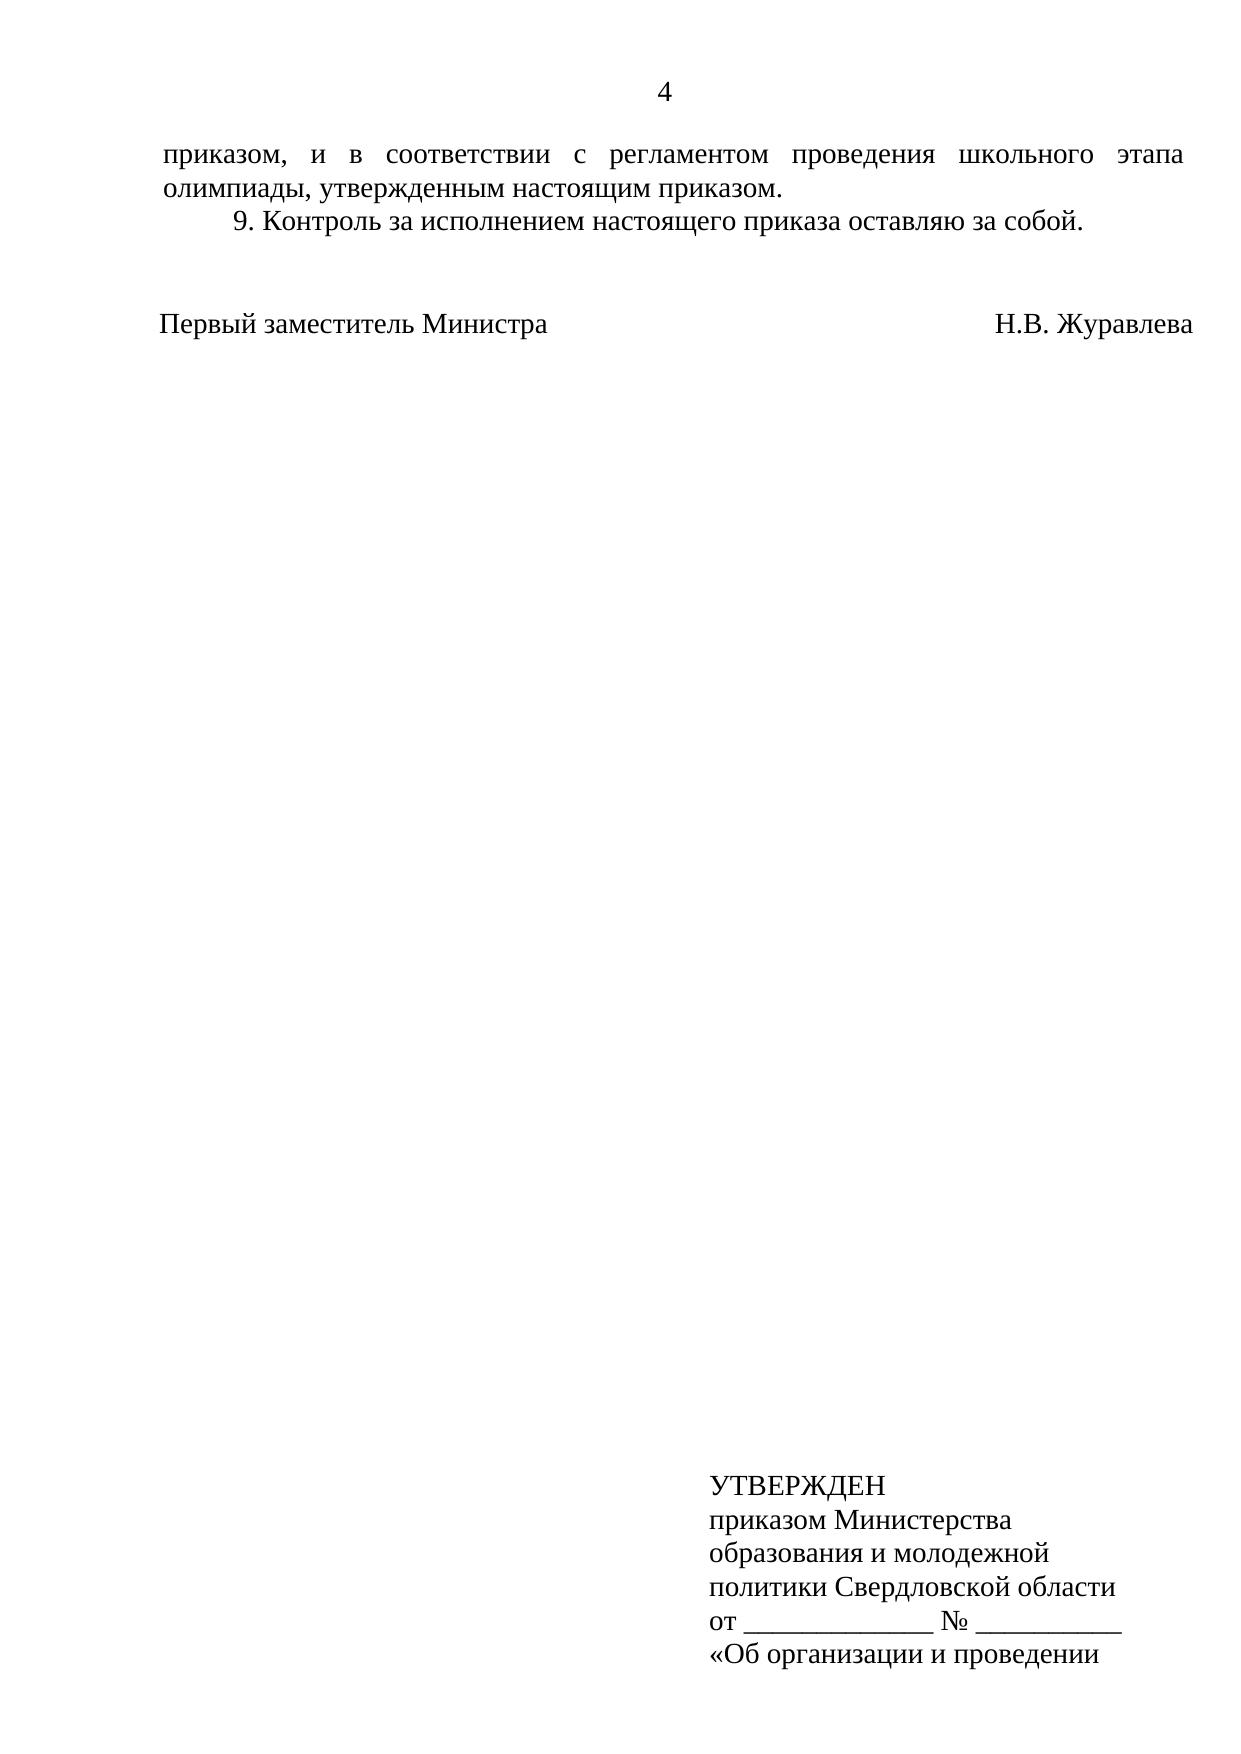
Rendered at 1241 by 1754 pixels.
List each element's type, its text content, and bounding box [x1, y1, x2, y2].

table_cell [144, 340, 561, 376]
table_header Н.В. Журавлева [837, 304, 1204, 340]
table_header Первый заместитель Министра [144, 304, 561, 340]
text политики Свердловской области [709, 1569, 1181, 1603]
subtitle «Об организации и проведении [709, 1636, 1181, 1670]
table_cell [837, 340, 1204, 376]
subtitle от _____________ № __________ [709, 1603, 1181, 1636]
table_header приказом, и в соответствии с регламентом проведения школьного этапа олимпиады, утвержденным настоящим приказом. 9. Контроль за исполнением настоящего приказа оставляю за собой. [148, 136, 1196, 237]
text УТВЕРЖДЕН [709, 1468, 1181, 1502]
table_cell [561, 340, 837, 376]
text приказом Министерства [709, 1502, 1181, 1536]
text образования и молодежной [709, 1536, 1181, 1569]
table_header [561, 304, 837, 340]
